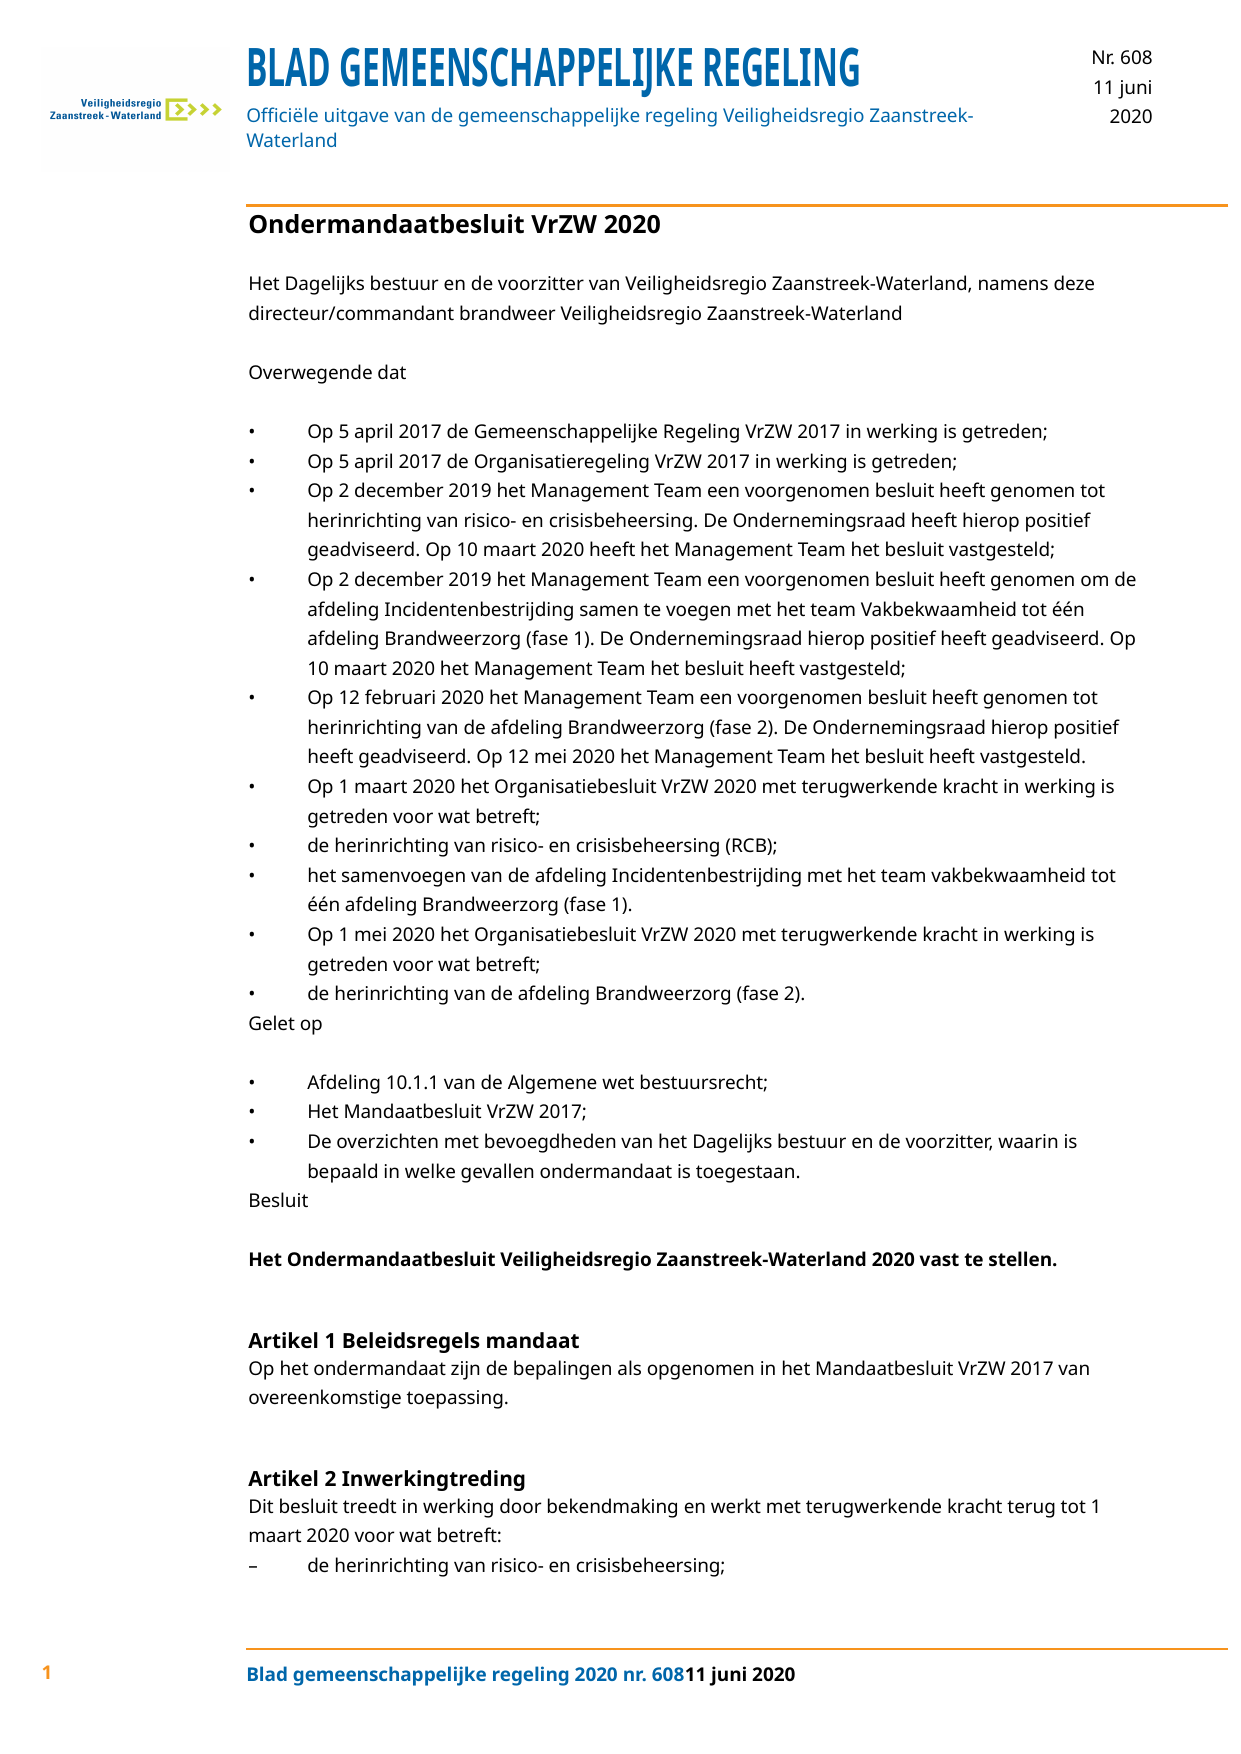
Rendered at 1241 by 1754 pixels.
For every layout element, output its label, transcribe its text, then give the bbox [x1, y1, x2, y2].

list het samenvoegen van de afdeling Incidentenbestrijding met het team vakbekwaamheid tot één afdeling Brandweerzorg (fase 1). [248, 862, 1152, 917]
list de herinrichting van risico- en crisisbeheersing (RCB); [248, 832, 1152, 858]
list Het Mandaatbesluit VrZW 2017; [248, 1099, 1152, 1124]
list De overzichten met bevoegdheden van het Dagelijks bestuur en de voorzitter, waarin is bepaald in welke gevallen ondermandaat is toegestaan. [248, 1128, 1152, 1183]
list Afdeling 10.1.1 van de Algemene wet bestuursrecht; [248, 1069, 1152, 1095]
list Op 2 december 2019 het Management Team een voorgenomen besluit heeft genomen om de afdeling Incidentenbestrijding samen te voegen met het team Vakbekwaamheid tot één afdeling Brandweerzorg (fase 1). De Ondernemingsraad hierop positief heeft geadviseerd. Op 10 maart 2020 het Management Team het besluit heeft vastgesteld; [248, 566, 1152, 681]
list Op 1 mei 2020 het Organisatiebesluit VrZW 2020 met terugwerkende kracht in werking is getreden voor wat betreft; [248, 921, 1152, 976]
text Gelet op [248, 1010, 1152, 1036]
text Dit besluit treedt in werking door bekendmaking en werkt met terugwerkende kracht terug tot 1 maart 2020 voor wat betreft: [248, 1493, 1152, 1548]
text Het Ondermandaatbesluit Veiligheidsregio Zaanstreek-Waterland 2020 vast te stellen. [248, 1247, 1152, 1272]
list de herinrichting van de afdeling Brandweerzorg (fase 2). [248, 980, 1152, 1006]
picture [41, 47, 231, 172]
list Op 1 maart 2020 het Organisatiebesluit VrZW 2020 met terugwerkende kracht in werking is getreden voor wat betreft; [248, 773, 1152, 828]
text Ondermandaatbesluit VrZW 2020 [248, 207, 1152, 241]
text Overwegende dat [248, 359, 1152, 385]
list Op 2 december 2019 het Management Team een voorgenomen besluit heeft genomen tot herinrichting van risico- en crisisbeheersing. De Ondernemingsraad heeft hierop positief geadviseerd. Op 10 maart 2020 heeft het Management Team het besluit vastgesteld; [248, 477, 1152, 562]
text Artikel 2 Inwerkingtreding [248, 1464, 1152, 1493]
text Artikel 1 Beleidsregels mandaat [248, 1327, 1152, 1355]
text Op het ondermandaat zijn de bepalingen als opgenomen in het Mandaatbesluit VrZW 2017 van overeenkomstige toepassing. [248, 1355, 1152, 1410]
list de herinrichting van risico- en crisisbeheersing; [248, 1552, 1152, 1578]
text Besluit [248, 1187, 1152, 1213]
list Op 12 februari 2020 het Management Team een voorgenomen besluit heeft genomen tot herinrichting van de afdeling Brandweerzorg (fase 2). De Ondernemingsraad hierop positief heeft geadviseerd. Op 12 mei 2020 het Management Team het besluit heeft vastgesteld. [248, 684, 1152, 769]
list Op 5 april 2017 de Organisatieregeling VrZW 2017 in werking is getreden; [248, 448, 1152, 473]
text Het Dagelijks bestuur en de voorzitter van Veiligheidsregio Zaanstreek-Waterland, namens deze directeur/commandant brandweer Veiligheidsregio Zaanstreek-Waterland [248, 270, 1152, 326]
list Op 5 april 2017 de Gemeenschappelijke Regeling VrZW 2017 in werking is getreden; [248, 418, 1152, 444]
